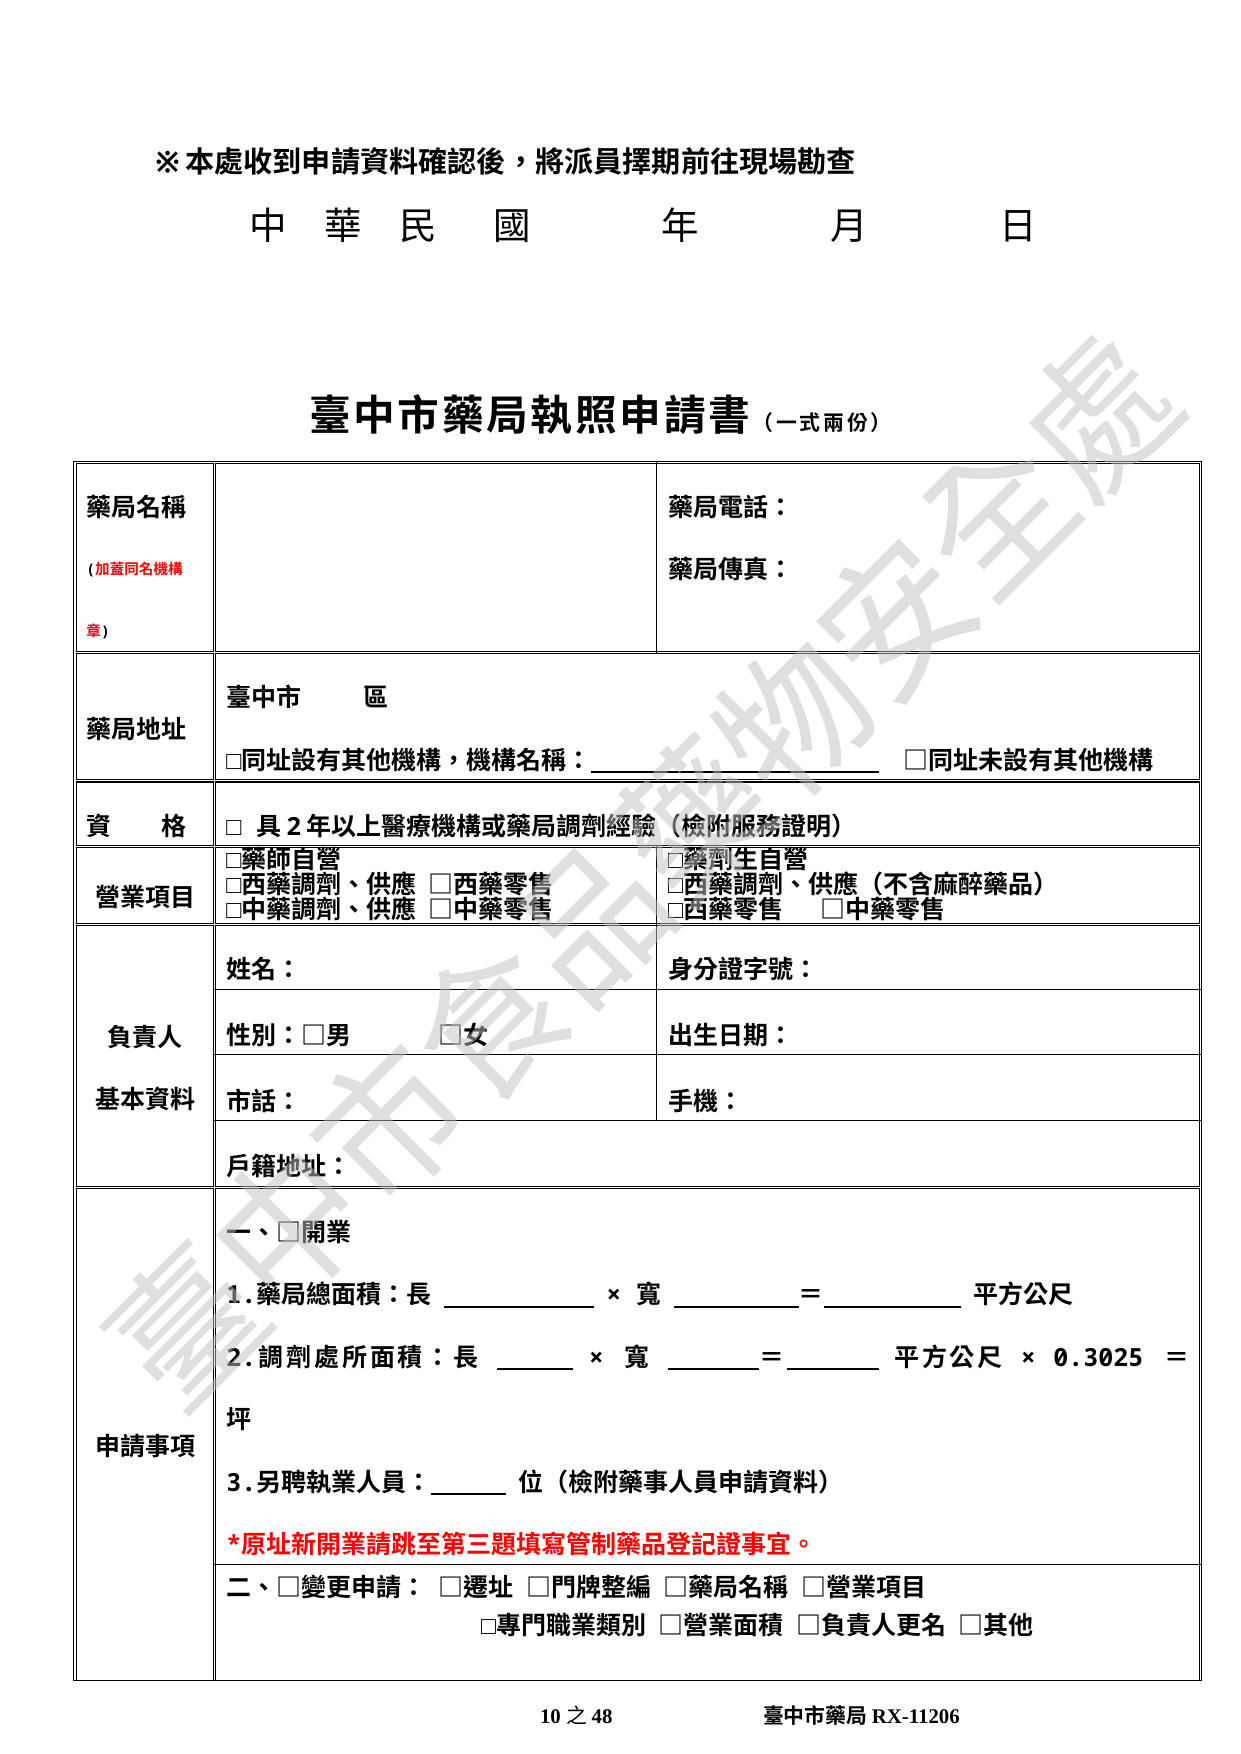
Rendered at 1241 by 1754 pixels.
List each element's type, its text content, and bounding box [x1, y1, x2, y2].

table_header 藥局名稱 (加蓋同名機構章) [77, 464, 213, 651]
table_cell 性別：□男 □女 [216, 990, 462, 1054]
table_cell 性別：□男 □女 [450, 990, 464, 1004]
table_header [216, 464, 656, 651]
table_cell 性別：□男 □女 [479, 1004, 519, 1043]
table_cell 身分證字號： [657, 926, 1199, 989]
table_cell 出生日期： [657, 990, 1199, 1054]
table_cell 戶籍地址： [216, 1121, 379, 1186]
text ※本處收到申請資料確認後，將派員擇期前往現場勘查 [75, 118, 1211, 181]
table_cell □藥師自營 □西藥調劑、供應 □西藥零售 □中藥調劑、供應 □中藥零售 [614, 897, 656, 923]
text 臺中市藥局執照申請書（一式兩份） [75, 382, 1061, 442]
table_cell 姓名： [216, 926, 656, 989]
table_cell □藥劑生自營 □西藥調劑、供應（不含麻醉藥品） □西藥零售 □中藥零售 [657, 848, 1199, 923]
table_cell [358, 1121, 1199, 1186]
table_cell 性別：□男 □女 [491, 990, 656, 1054]
table_cell [368, 1055, 656, 1120]
table_cell 二、□變更申請： □遷址 □門牌整編 □藥局名稱 □營業項目 □專門職業類別 □營業面積 □負責人更名 □其他 [216, 1565, 1199, 1680]
table_cell 負責人 基本資料 [77, 926, 213, 1186]
table_cell 市話： [216, 1055, 388, 1120]
table_cell 藥局地址 [77, 654, 213, 779]
table_cell 臺中市 區 □同址設有其他機構，機構名稱： □同址未設有其他機構 [216, 654, 1199, 779]
table_cell 一、□開業 1.藥局總面積：長 × 寬 ＝ 平方公尺 2.調劑處所面積：長 × 寬 ＝ 平方公尺 × 0.3025 ＝ 坪 3.另聘執業人員： 位（檢附藥事人員申請資料） *原址新開業請跳至第三題填寫管制藥品登記證事宜。 [216, 1189, 1199, 1564]
table_cell 性別：□男 □女 [461, 991, 505, 1038]
table_cell □藥師自營 □西藥調劑、供應 □西藥零售 □中藥調劑、供應 □中藥零售 [542, 865, 593, 923]
table_cell 資 格 [77, 783, 213, 845]
table_header 藥局電話： 藥局傳真： [657, 464, 1199, 651]
table_cell □ 具2年以上醫療機構或藥局調劑經驗（檢附服務證明） [666, 793, 690, 817]
table_cell □ 具2年以上醫療機構或藥局調劑經驗（檢附服務證明） [216, 783, 641, 845]
text [1044, 382, 1211, 442]
table_cell 營業項目 [77, 848, 213, 923]
table_cell 性別：□男 □女 [446, 990, 485, 1024]
table_cell □ 具2年以上醫療機構或藥局調劑經驗（檢附服務證明） [639, 783, 687, 845]
table_cell 手機： [657, 1055, 1199, 1120]
table_cell 申請事項 [77, 1189, 213, 1680]
table_cell □ 具2年以上醫療機構或藥局調劑經驗（檢附服務證明） [686, 783, 1199, 845]
text 中 華 民 國 年 月 日 [75, 181, 1211, 243]
table_cell □藥師自營 □西藥調劑、供應 □西藥零售 □中藥調劑、供應 □中藥零售 [216, 848, 572, 923]
table_cell □藥師自營 □西藥調劑、供應 □西藥零售 □中藥調劑、供應 □中藥零售 [572, 848, 656, 923]
